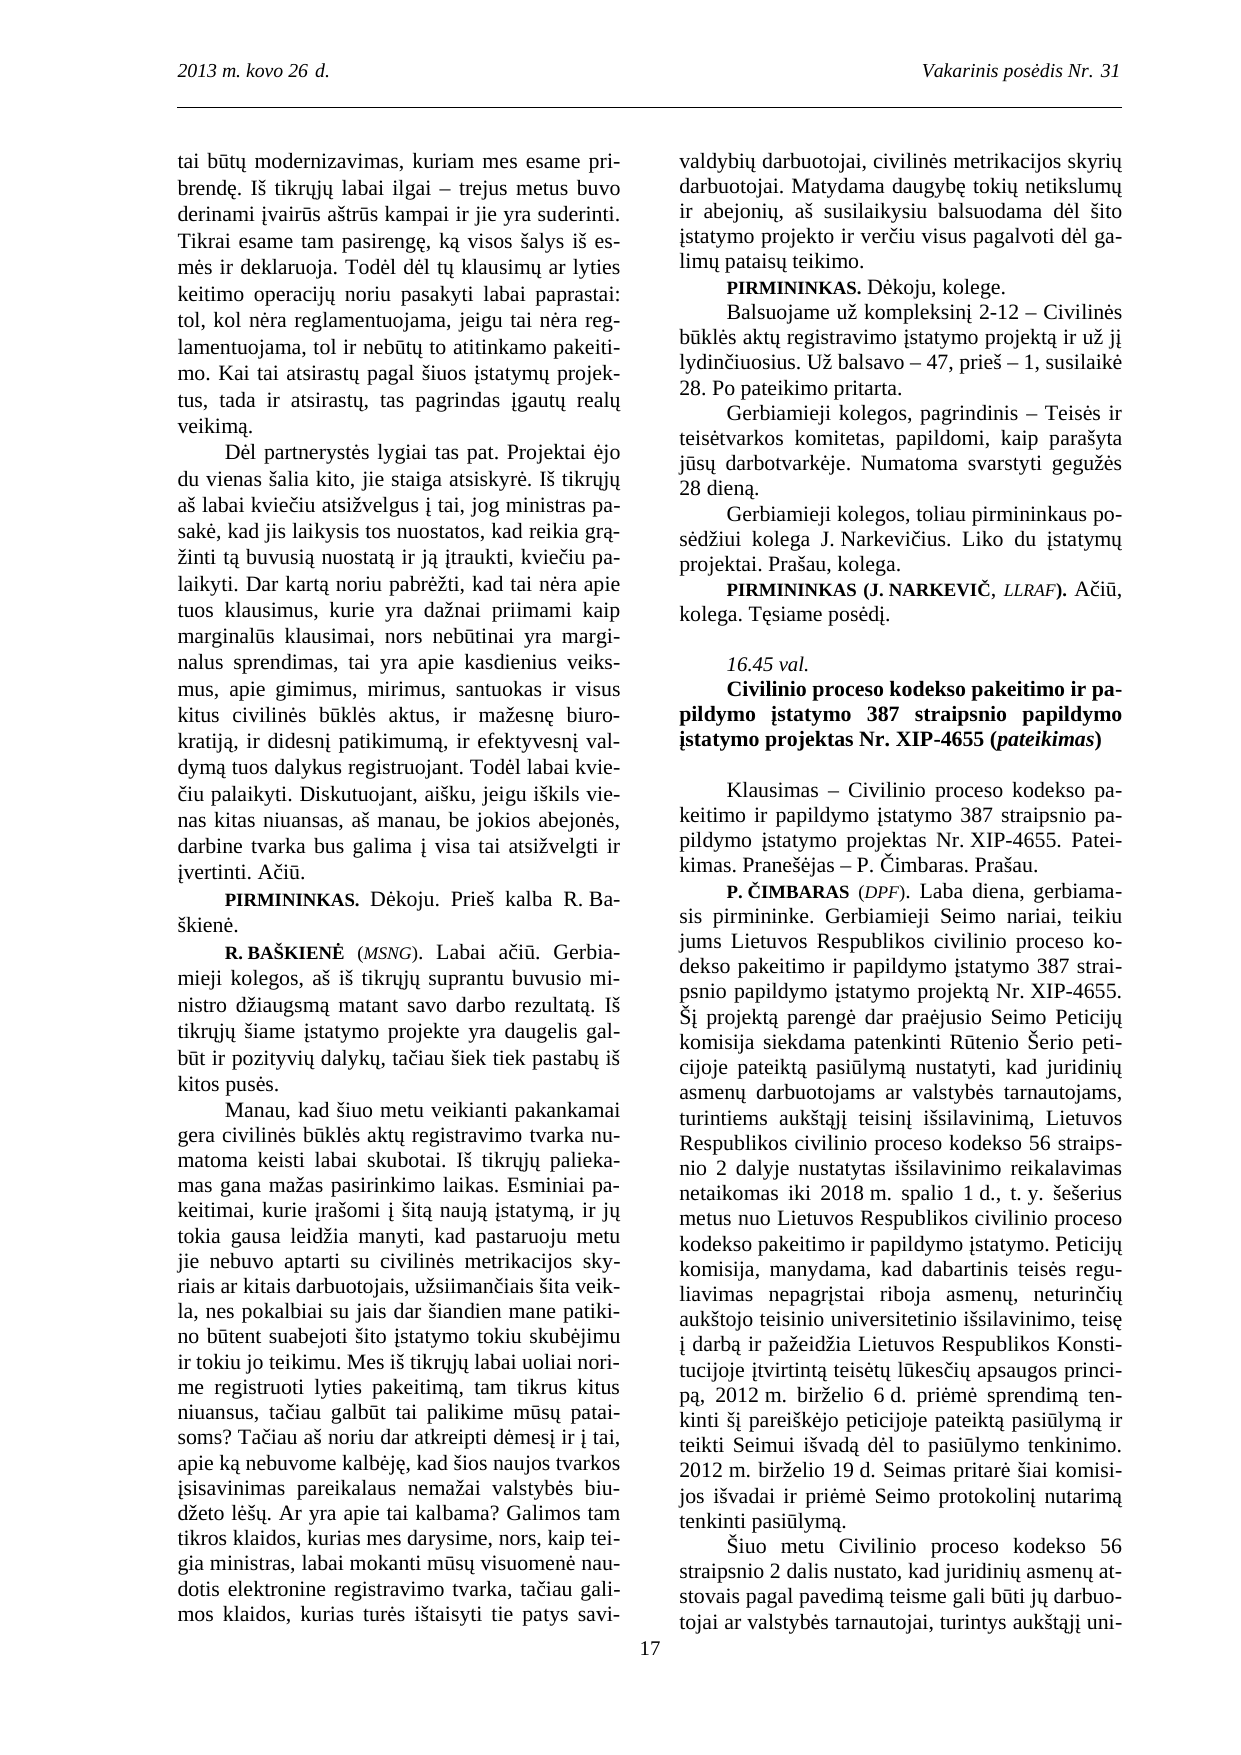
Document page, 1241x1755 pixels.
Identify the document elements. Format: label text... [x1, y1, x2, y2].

text Dėl part­ne­rys­tės ly­giai tas pat. Pro­jek­tai ėjo du vie­nas ša­lia ki­to, jie stai­ga at­si­sky­rė. Iš tik­rų­jų aš la­bai kvie­čiu at­si­žvel­gus į tai, jog mi­nist­ras pa­sa­kė, kad jis lai­ky­sis tos nuo­sta­tos, kad rei­kia grą­žin­ti tą bu­vu­sią nuo­sta­tą ir ją įtrauk­ti, kvie­čiu pa­lai­ky­ti. Dar kar­tą no­riu pa­brėž­ti, kad tai nė­ra apie tuos klau­si­mus, ku­rie yra daž­nai pri­ima­mi kaip mar­gi­na­lūs klau­si­mai, nors ne­bū­ti­nai yra mar­gi­nalus spren­di­mas, tai yra apie kas­die­nius veiks­mus, apie gi­mi­mus, mi­ri­mus, san­tuo­kas ir vi­sus ki­tus ci­vi­li­nės būk­lės ak­tus, ir ma­žes­nę biu­ro­kratiją, ir di­des­nį pa­ti­ki­mu­mą, ir efek­ty­ves­nį val­dy­mą tuos da­ly­kus re­gist­ruo­jant. To­dėl la­bai kvie­čiu pa­lai­ky­ti. Dis­ku­tuo­jant, aiš­ku, jei­gu iš­kils vie­nas ki­tas niu­an­sas, aš ma­nau, be jo­kios abe­jo­nės, dar­bi­ne tvar­ka bus ga­li­ma į vi­sa tai at­si­žvelg­ti ir įver­tin­ti. Ačiū. [177, 439, 620, 885]
text Bal­suo­ja­me už kom­plek­si­nį 2-12 – Ci­vi­li­nės būk­lės ak­tų re­gist­ra­vi­mo įsta­ty­mo pro­jek­tą ir už jį ly­din­čiuo­sius. Už bal­sa­vo – 47, prieš – 1, su­si­lai­kė 28. Po pa­tei­ki­mo pri­tar­ta. [679, 299, 1122, 400]
text PIRMININKAS. Dė­ko­ju. Prieš kal­ba R. Ba­škie­nė. [177, 885, 620, 938]
text Ger­bia­mie­ji ko­le­gos, to­liau pir­mi­nin­kaus po­sė­džiui ko­le­ga J. Nar­ke­vi­čius. Li­ko du įsta­ty­mų pro­jek­tai. Pra­šau, ko­le­ga. [679, 501, 1122, 576]
text PIRMININKAS (J. NARKEVIČ, LLRAF). Ačiū, ko­le­ga. Tę­sia­me po­sė­dį. [679, 576, 1122, 627]
text Šiuo me­tu Ci­vi­li­nio pro­ce­so ko­dek­so 56 straips­nio 2 da­lis nu­sta­to, kad ju­ri­di­nių as­me­nų at­sto­vais pa­gal pa­ve­di­mą teis­me ga­li bū­ti jų dar­buo­to­jai ar vals­ty­bės tar­nau­to­jai, tu­rin­tys aukš­tą­jį uni­ [679, 1533, 1122, 1634]
text Ma­nau, kad šiuo me­tu vei­kian­ti pa­kan­ka­mai ge­ra ci­vi­li­nės būk­lės ak­tų re­gist­ra­vi­mo tvar­ka nu­ma­to­ma keis­ti la­bai sku­bo­tai. Iš tik­rų­jų pa­lie­ka­mas ga­na ma­žas pa­si­rin­ki­mo lai­kas. Es­mi­niai pa­kei­ti­mai, ku­rie įra­šo­mi į ši­tą nau­ją įsta­ty­mą, ir jų to­kia gau­sa lei­džia ma­ny­ti, kad pas­ta­ruo­ju me­tu jie ne­bu­vo ap­tar­ti su ci­vi­li­nės met­ri­ka­ci­jos sky­riais ar ki­tais dar­buo­to­jais, už­si­i­man­čiais ši­ta veik­la, nes po­kal­biai su jais dar šian­dien ma­ne pa­ti­ki­no bū­tent su­abe­jo­ti ši­to įsta­ty­mo to­kiu sku­bė­ji­mu ir to­kiu jo tei­ki­mu. Mes iš tik­rų­jų la­bai uo­liai no­ri­me re­gist­ruo­ti ly­ties pa­kei­ti­mą, tam tik­rus ki­tus niu­an­sus, ta­čiau gal­būt tai pa­li­ki­me mū­sų pa­tai­soms? Ta­čiau aš no­riu dar at­kreip­ti dė­me­sį ir į tai, apie ką ne­bu­vo­me kal­bė­ję, kad šios nau­jos tvar­kos įsi­sa­vi­ni­mas pa­rei­ka­laus ne­ma­žai vals­ty­bės biu­dže­to lė­šų. Ar yra apie tai kal­ba­ma? Ga­li­mos tam tik­ros klai­dos, ku­rias mes da­ry­si­me, nors, kaip tei­gia mi­nist­ras, la­bai mo­kan­ti mū­sų vi­suo­me­nė nau­do­tis elek­tro­ni­ne re­gist­ra­vi­mo tvar­ka, ta­čiau ga­li­mos klai­dos, ku­rias tu­rės iš­tai­sy­ti tie pa­tys sa­vi­ [177, 1097, 620, 1626]
text Klau­si­mas – Ci­vi­li­nio pro­ce­so ko­dek­so pa­kei­ti­mo ir pa­pil­dy­mo įsta­ty­mo 387 straips­nio pa­pil­dy­mo įsta­ty­mo pro­jek­tas Nr. XIP-4655. Pa­tei­ki­mas. Pra­ne­šė­jas – P. Čim­ba­ras. Pra­šau. [679, 777, 1122, 878]
text val­dy­bių dar­buo­to­jai, ci­vi­li­nės met­ri­ka­ci­jos sky­rių dar­buo­to­jai. Ma­ty­da­ma dau­gy­bę to­kių ne­tiks­lu­mų ir abe­jo­nių, aš su­si­lai­ky­siu bal­suo­da­ma dėl ši­to įsta­ty­mo pro­jek­to ir ver­čiu vi­sus pa­gal­vo­ti dėl ga­li­mų pa­tai­sų tei­ki­mo. [679, 148, 1122, 274]
text Ci­vi­li­nio pro­ce­so ko­dek­so pa­kei­ti­mo ir pa­pil­dy­mo įsta­ty­mo 387 straips­nio pa­pil­dy­mo įsta­ty­mo pro­jek­tas Nr. XIP-4655 (pa­tei­ki­mas) [679, 676, 1122, 752]
text tai bū­tų mo­der­ni­za­vi­mas, ku­riam mes esa­me pri­bren­dę. Iš tik­rų­jų la­bai il­gai – tre­jus me­tus bu­vo de­ri­na­mi įvai­rūs ašt­rūs kam­pai ir jie yra su­de­rin­ti. Tik­rai esa­me tam pa­si­ren­gę, ką vi­sos ša­lys iš es­mės ir de­kla­ruo­ja. To­dėl dėl tų klau­si­mų ar ly­ties kei­ti­mo ope­ra­ci­jų no­riu pa­sa­ky­ti la­bai pa­pras­tai: tol, kol nė­ra reg­la­men­tuo­ja­ma, jei­gu tai nė­ra reg­la­men­tuo­ja­ma, tol ir ne­bū­tų to ati­tin­ka­mo pa­kei­ti­mo. Kai tai at­si­ras­tų pa­gal šiuos įsta­ty­mų pro­jek­tus, ta­da ir at­si­ras­tų, tas pa­grin­das įgau­tų re­a­lų vei­ki­mą. [177, 148, 620, 439]
text P. ČIMBARAS (DPF). La­ba die­na, ger­bia­ma­sis pir­mi­nin­ke. Ger­bia­mie­ji Sei­mo na­riai, tei­kiu jums Lie­tu­vos Res­pub­li­kos ci­vi­li­nio pro­ce­so ko­dek­so pa­kei­ti­mo ir pa­pil­dy­mo įsta­ty­mo 387 strai­ps­nio pa­pil­dy­mo įsta­ty­mo pro­jek­tą Nr. XIP-4655. Šį pro­jek­tą pa­ren­gė dar pra­ėju­sio Sei­mo Pe­ti­ci­jų ko­mi­si­ja siek­da­ma pa­ten­kin­ti Rūtenio Še­rio pe­ti­ci­jo­je pa­teik­tą pa­siū­ly­mą nu­sta­ty­ti, kad ju­ri­di­nių as­me­nų dar­buo­to­jams ar vals­ty­bės tar­nau­to­jams, tu­rin­tiems aukš­tą­jį tei­si­nį iš­si­la­vi­ni­mą, Lie­tu­vos Res­pub­li­kos ci­vi­li­nio pro­ce­so ko­dek­so 56 straips­nio 2 da­ly­je nu­sta­ty­tas iš­si­la­vi­ni­mo rei­ka­la­vi­mas ne­tai­ko­mas iki 2018 m. spa­lio 1 d., t. y. še­še­rius me­tus nuo Lie­tu­vos Res­pub­li­kos ci­vi­li­nio pro­ce­so ko­dek­so pa­kei­ti­mo ir pa­pil­dy­mo įsta­ty­mo. Pe­ti­ci­jų ko­mi­si­ja, ma­ny­da­ma, kad da­bar­ti­nis tei­sės re­gu­lia­vi­mas ne­pa­grįs­tai ri­bo­ja as­me­nų, ne­tu­rin­čių aukš­to­jo tei­si­nio uni­ver­si­te­ti­nio iš­si­la­vi­ni­mo, tei­sę į dar­bą ir pa­žei­džia Lie­tu­vos Res­pub­li­kos Kon­sti­tu­ci­jo­je įtvir­tin­tą tei­sė­tų lū­kes­čių ap­sau­gos prin­ci­pą, 2012 m. bir­že­lio 6 d. pri­ėmė spren­di­mą ten­kin­ti šį pa­reiš­kė­jo pe­ti­ci­jo­je pa­teik­tą pa­siū­ly­mą ir teik­ti Sei­mui iš­va­dą dėl to pa­siū­ly­mo ten­ki­ni­mo. 2012 m. bir­že­lio 19 d. Sei­mas pri­ta­rė šiai ko­mi­si­jos iš­va­dai ir pri­ėmė Sei­mo pro­to­ko­li­nį nu­ta­ri­mą ten­kin­ti pa­siū­ly­mą. [679, 878, 1122, 1533]
text PIRMININKAS. Dė­ko­ju, ko­le­ge. [679, 274, 1122, 299]
text Ger­bia­mie­ji ko­le­gos, pa­grin­di­nis – Tei­sės ir tei­sėt­var­kos ko­mi­te­tas, pa­pil­do­mi, kaip pa­ra­šy­ta jū­sų dar­bo­tvarkėje. Nu­ma­to­ma svars­ty­ti ge­gu­žės 28 dieną. [679, 400, 1122, 501]
text 16.45 val. [726, 652, 1122, 676]
text R. BAŠKIENĖ (MSNG). La­bai ačiū. Ger­bia­mie­ji ko­le­gos, aš iš tik­rų­jų su­pran­tu bu­vu­sio mi­nist­ro džiaugs­mą ma­tant sa­vo dar­bo re­zul­ta­tą. Iš tik­rų­jų šia­me įsta­ty­mo pro­jek­te yra dau­ge­lis gal­būt ir po­zi­ty­vių da­ly­kų, ta­čiau šiek tiek pa­sta­bų iš ki­tos pu­sės. [177, 938, 620, 1097]
